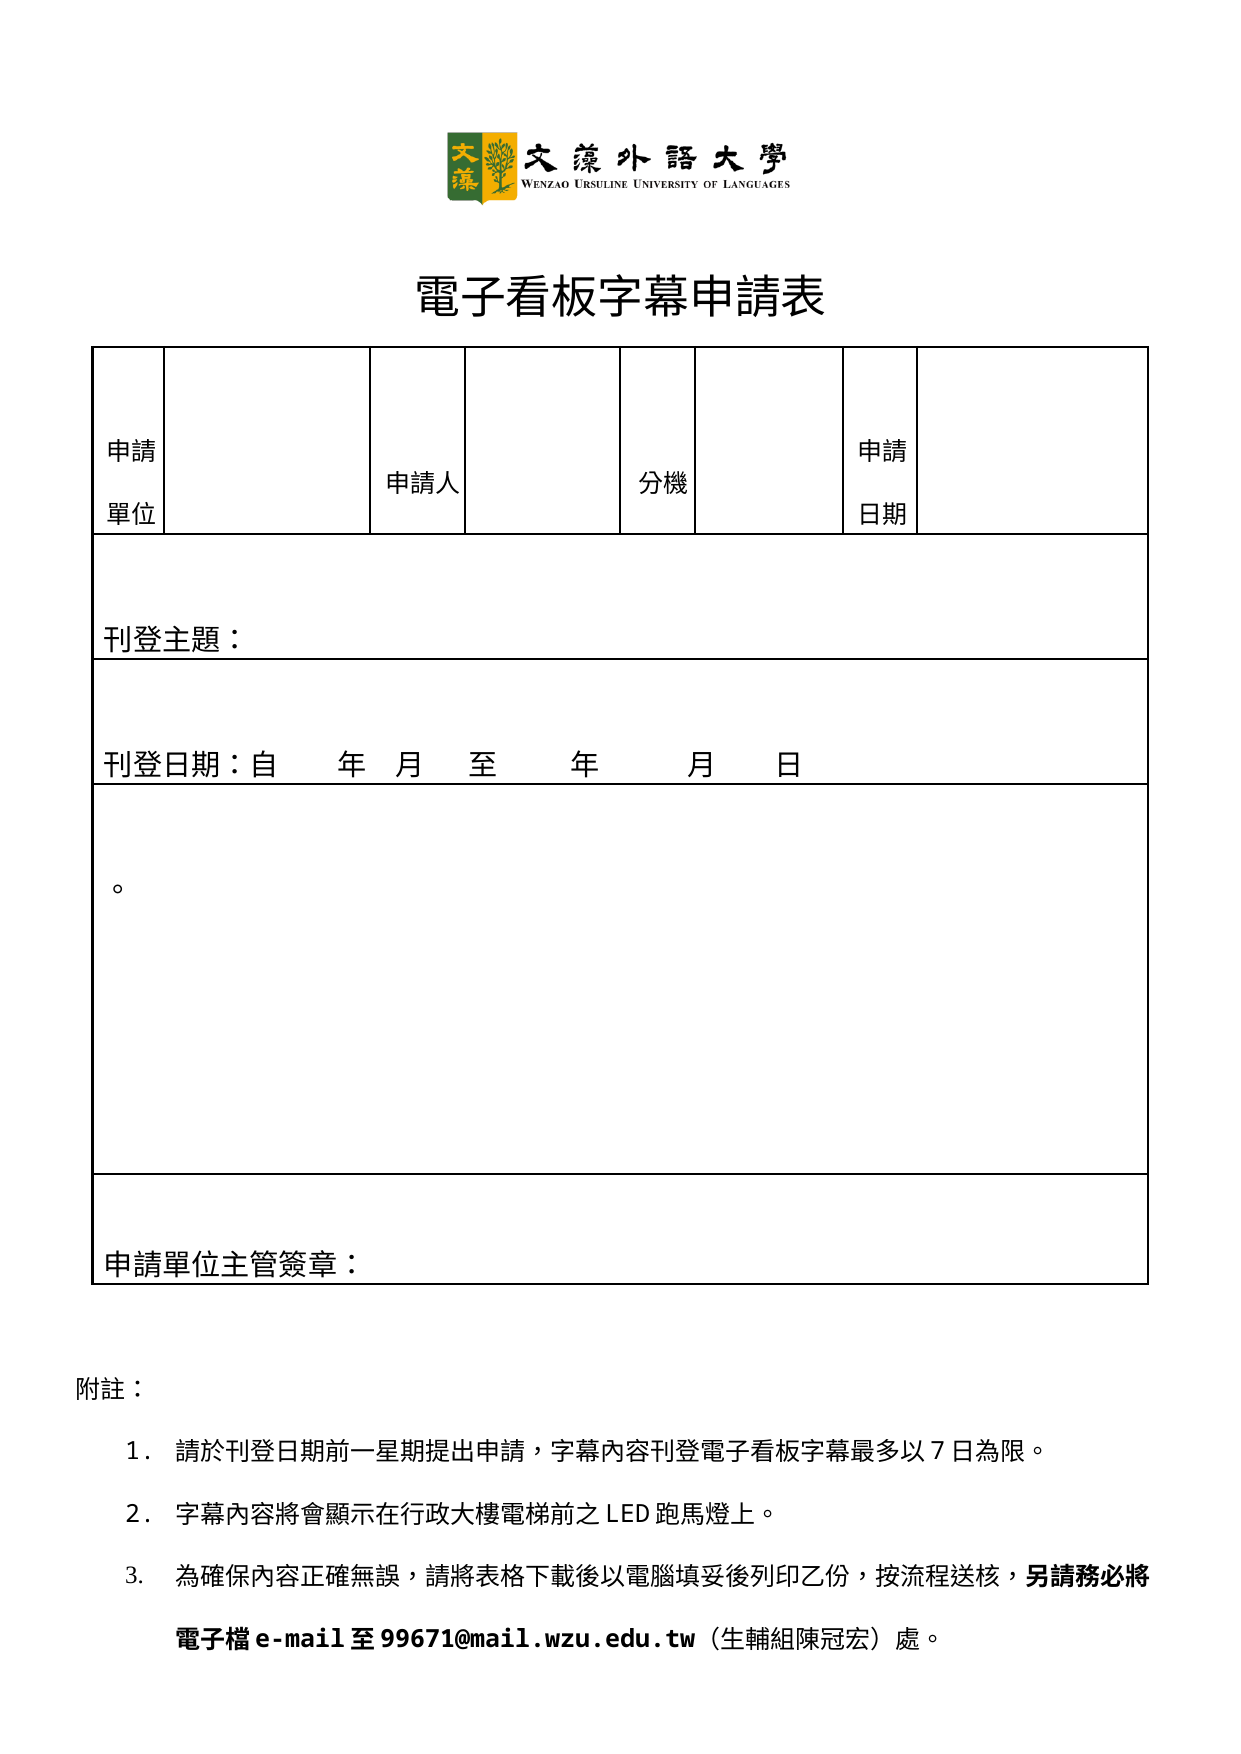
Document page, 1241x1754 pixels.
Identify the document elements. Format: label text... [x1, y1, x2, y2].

table_header 申請人 [371, 348, 464, 533]
table_header [918, 348, 1147, 533]
table_header 分機 [621, 348, 694, 533]
table_cell 刊登主題： [94, 535, 1147, 658]
list 為確保內容正確無誤，請將表格下載後以電腦填妥後列印乙份，按流程送核，另請務必將電子檔e-mail至99671@mail.wzu.edu.tw（生輔組陳冠宏）處。 [125, 1533, 1165, 1658]
list 字幕內容將會顯示在行政大樓電梯前之LED跑馬燈上。 [125, 1471, 1165, 1533]
table_cell 。 [94, 785, 1147, 1173]
table_header 申請日期 [844, 348, 916, 533]
text 附註： [75, 1346, 1165, 1408]
list 請於刊登日期前一星期提出申請，字幕內容刊登電子看板字幕最多以7日為限。 [125, 1408, 1165, 1471]
table_header 申請單位 [94, 348, 163, 533]
table_header [696, 348, 842, 533]
table_header [466, 348, 619, 533]
table_header [165, 348, 369, 533]
table_cell 刊登日期：自 年 月 至 年 月 日 [94, 660, 1147, 783]
text 電子看板字幕申請表 [75, 221, 1165, 346]
table_cell 申請單位主管簽章： [94, 1175, 1147, 1283]
